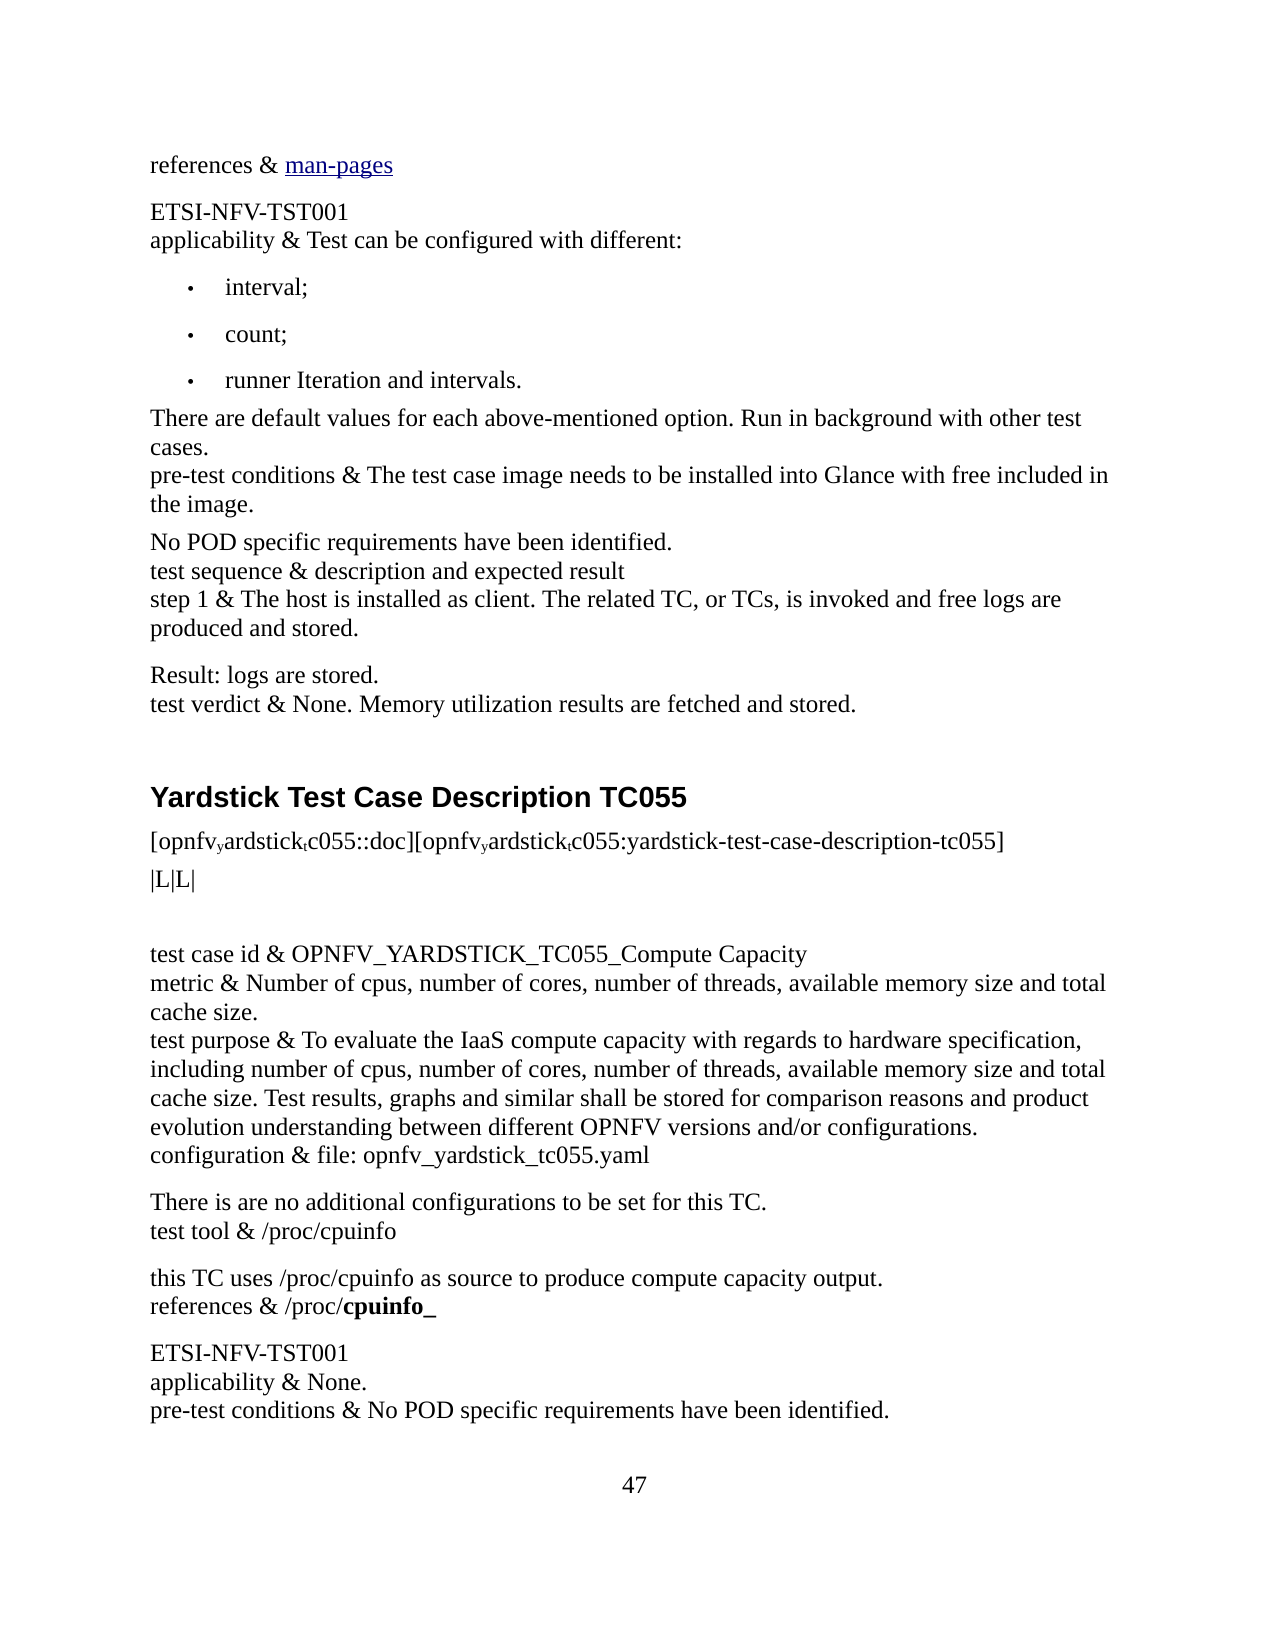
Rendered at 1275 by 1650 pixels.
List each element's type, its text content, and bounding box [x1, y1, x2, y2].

text test case id & OPNFV_YARDSTICK_TC055_Compute Capacity metric & Number of cpus, number of cores, number of threads, available memory size and total cache size. test purpose & To evaluate the IaaS compute capacity with regards to hardware specification, including number of cpus, number of cores, number of threads, available memory size and total cache size. Test results, graphs and similar shall be stored for comparison reasons and product evolution understanding between different OPNFV versions and/or configurations. configuration & file: opnfv_yardstick_tc055.yaml [150, 911, 1125, 1169]
list interval; [187, 272, 1125, 301]
text ETSI-NFV-TST001 applicability & None. pre-test conditions & No POD specific requirements have been identified. [150, 1338, 1125, 1424]
text references & man-pages [150, 150, 1125, 179]
text No POD specific requirements have been identified. test sequence & description and expected result step 1 & The host is installed as client. The related TC, or TCs, is invoked and free logs are produced and stored. [150, 527, 1125, 642]
list runner Iteration and intervals. [187, 365, 1125, 394]
text There are default values for each above-mentioned option. Run in background with other test cases. pre-test conditions & The test case image needs to be installed into Glance with free included in the image. [150, 403, 1125, 518]
text |L|L| [150, 864, 1125, 893]
text Result: logs are stored. test verdict & None. Memory utilization results are fetched and stored. [150, 660, 1125, 746]
text this TC uses /proc/cpuinfo as source to produce compute capacity output. references & /proc/cpuinfo_ [150, 1263, 1125, 1320]
list count; [187, 319, 1125, 347]
text There is are no additional configurations to be set for this TC. test tool & /proc/cpuinfo [150, 1187, 1125, 1245]
text ETSI-NFV-TST001 applicability & Test can be configured with different: [150, 197, 1125, 254]
text [opnfvyardsticktc055::doc][opnfvyardsticktc055:yardstick-test-case-description-tc055] [150, 826, 1125, 855]
subtitle Yardstick Test Case Description TC055 [150, 780, 1125, 814]
